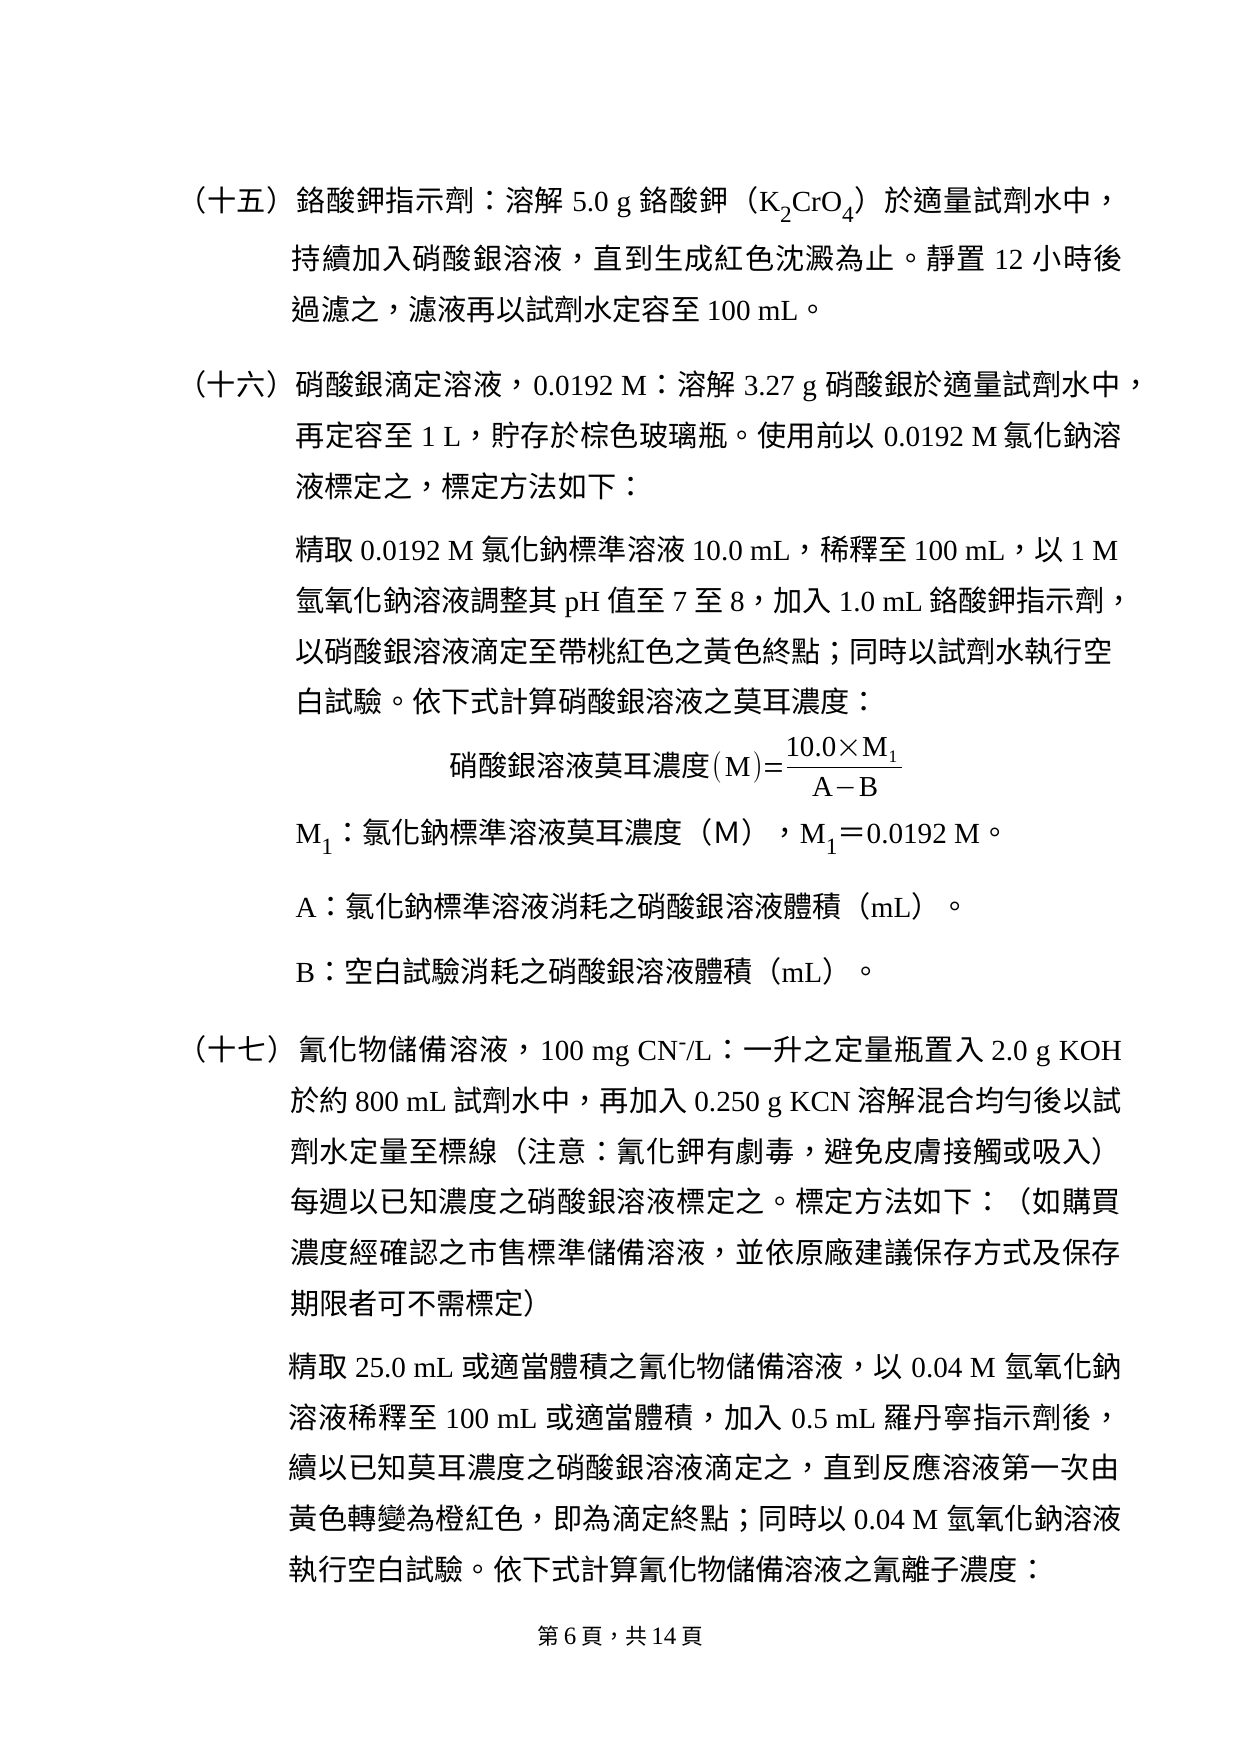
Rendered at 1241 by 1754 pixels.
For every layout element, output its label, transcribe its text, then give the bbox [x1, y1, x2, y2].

text A：氯化鈉標準溶液消耗之硝酸銀溶液體積（mL）。 [295, 884, 1122, 926]
text M1：氯化鈉標準溶液莫耳濃度（Ｍ），M1＝0.0192 M。 [266, 809, 1122, 859]
text （十六）硝酸銀滴定溶液，0.0192 M：溶解 3.27 g 硝酸銀於適量試劑水中，再定容至 1 L，貯存於棕色玻璃瓶。使用前以 0.0192 M氯化鈉溶液標定之，標定方法如下： [177, 362, 1122, 506]
text （十七）氰化物儲備溶液，100 mg CN-/L：一升之定量瓶置入2.0 g KOH 於約800 mL試劑水中，再加入0.250 g KCN溶解混合均勻後以試劑水定量至標線（注意：氰化鉀有劇毒，避免皮膚接觸或吸入）。每週以已知濃度之硝酸銀溶液標定之。標定方法如下：（如購買濃度經確認之市售標準儲備溶液，並依原廠建議保存方式及保存期限者可不需標定） [177, 1027, 1122, 1323]
text 精取 25.0 mL 或適當體積之氰化物儲備溶液，以 0.04 M 氫氧化鈉溶液稀釋至 100 mL 或適當體積，加入 0.5 mL 羅丹寧指示劑後，續以已知莫耳濃度之硝酸銀溶液滴定之，直到反應溶液第一次由黃色轉變為橙紅色，即為滴定終點；同時以 0.04 M 氫氧化鈉溶液執行空白試驗。依下式計算氰化物儲備溶液之氰離子濃度： [289, 1344, 1122, 1589]
text （十五）鉻酸鉀指示劑：溶解 5.0 g 鉻酸鉀（K2CrO4）於適量試劑水中，持續加入硝酸銀溶液，直到生成紅色沈澱為止。靜置 12 小時後過濾之，濾液再以試劑水定容至 100 mL。 [177, 177, 1122, 328]
text B：空白試驗消耗之硝酸銀溶液體積（mL）。 [266, 949, 1122, 991]
text 精取 0.0192 M 氯化鈉標準溶液 10.0 mL，稀釋至 100 mL，以 1 M 氫氧化鈉溶液調整其 pH 值至 7 至 8，加入 1.0 mL 鉻酸鉀指示劑，以硝酸銀溶液滴定至帶桃紅色之黃色終點；同時以試劑水執行空白試驗。依下式計算硝酸銀溶液之莫耳濃度： [295, 527, 1122, 721]
